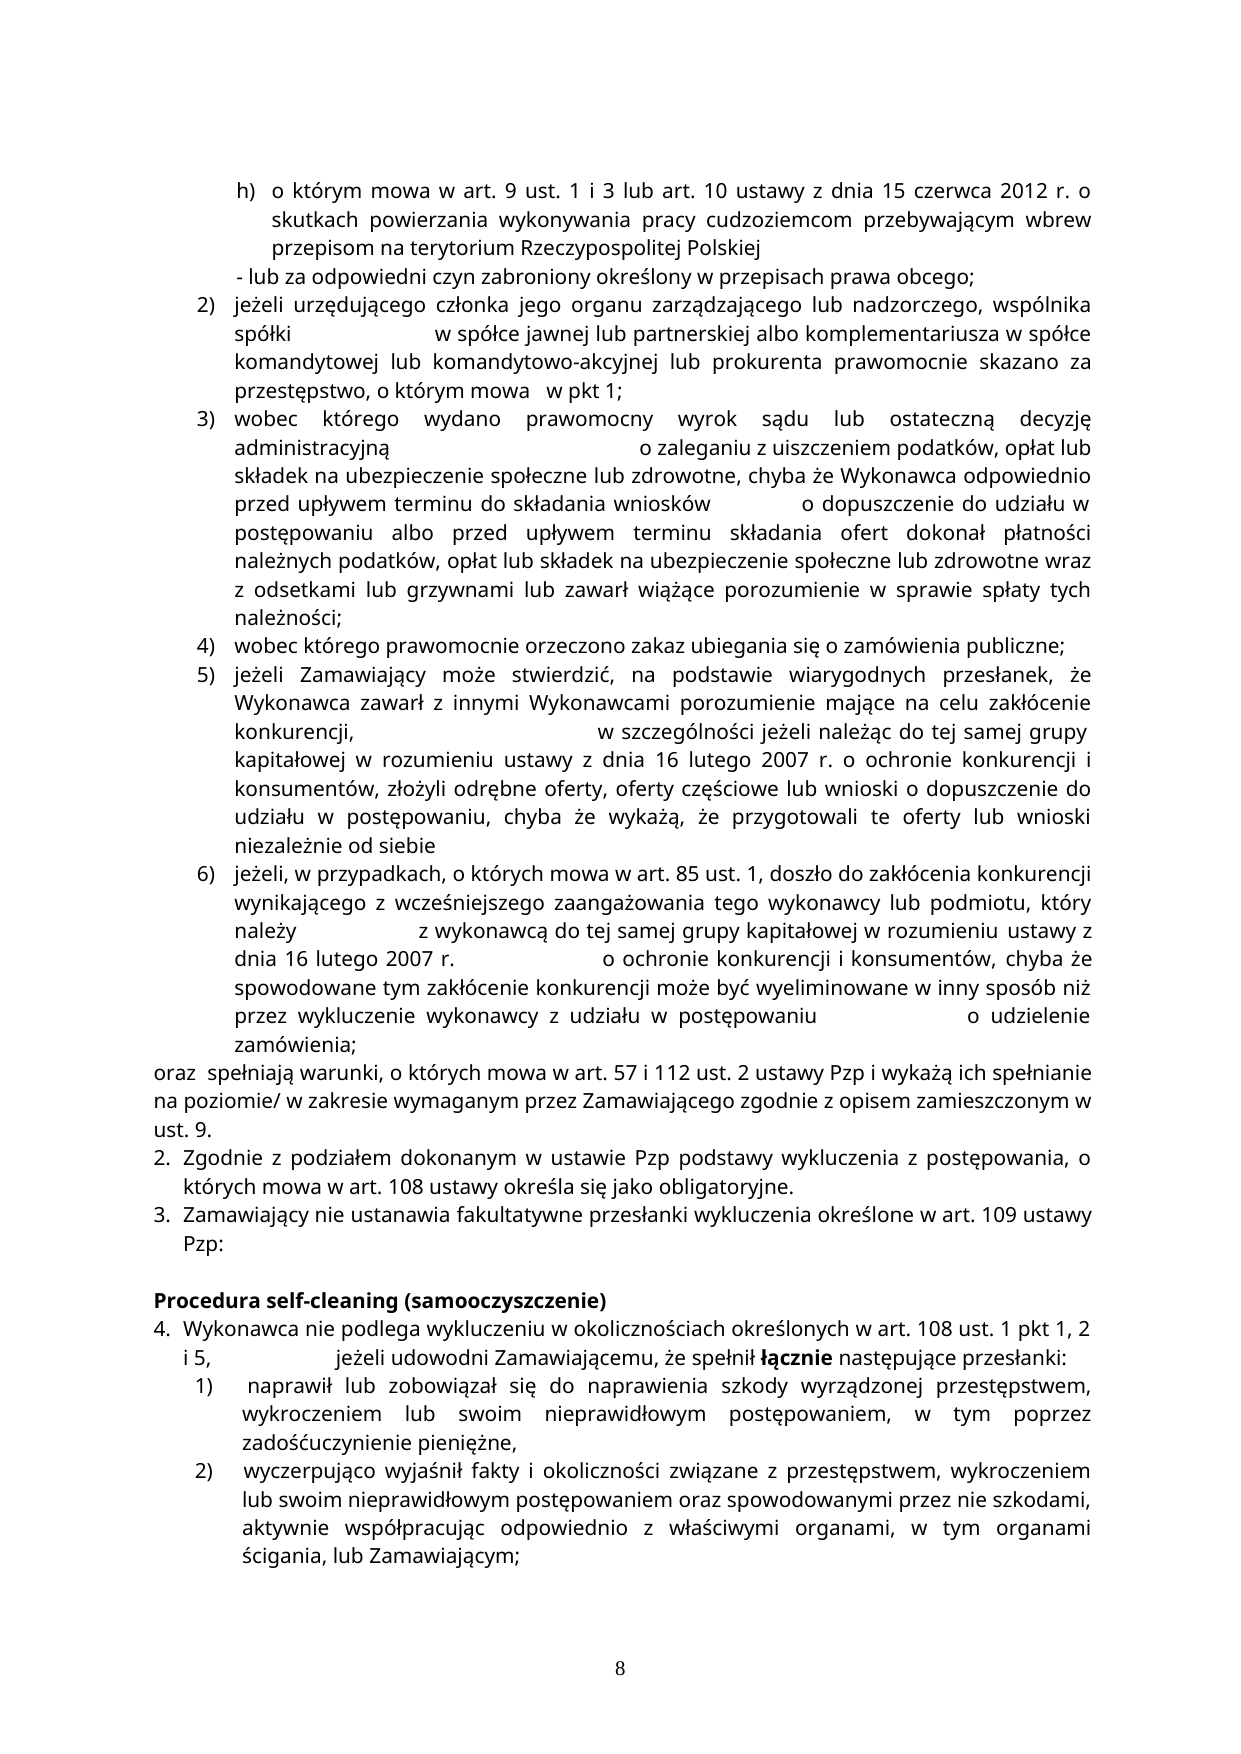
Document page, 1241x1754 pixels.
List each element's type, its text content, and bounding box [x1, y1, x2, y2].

list wobec którego prawomocnie orzeczono zakaz ubiegania się o zamówienia publiczne; [197, 632, 1092, 660]
list jeżeli Zamawiający może stwierdzić, na podstawie wiarygodnych przesłanek, że Wykonawca zawarł z innymi Wykonawcami porozumienie mające na celu zakłócenie konkurencji, w szczególności jeżeli należąc do tej samej grupy kapitałowej w rozumieniu ustawy z dnia 16 lutego 2007 r. o ochronie konkurencji i konsumentów, złożyli odrębne oferty, oferty częściowe lub wnioski o dopuszczenie do udziału w postępowaniu, chyba że wykażą, że przygotowali te oferty lub wnioski niezależnie od siebie [197, 660, 1092, 859]
list Zamawiający nie ustanawia fakultatywne przesłanki wykluczenia określone w art. 109 ustawy Pzp: [153, 1200, 1092, 1257]
list oraz spełniają warunki, o których mowa w art. 57 i 112 ust. 2 ustawy Pzp i wykażą ich spełnianie na poziomie/ w zakresie wymaganym przez Zamawiającego zgodnie z opisem zamieszczonym w ust. 9. [118, 1058, 1092, 1143]
list Procedura self-cleaning (samooczyszczenie) [153, 1286, 1092, 1314]
list wobec którego wydano prawomocny wyrok sądu lub ostateczną decyzję administracyjną o zaleganiu z uiszczeniem podatków, opłat lub składek na ubezpieczenie społeczne lub zdrowotne, chyba że Wykonawca odpowiednio przed upływem terminu do składania wniosków o dopuszczenie do udziału w postępowaniu albo przed upływem terminu składania ofert dokonał płatności należnych podatków, opłat lub składek na ubezpieczenie społeczne lub zdrowotne wraz z odsetkami lub grzywnami lub zawarł wiążące porozumienie w sprawie spłaty tych należności; [197, 404, 1092, 632]
list naprawił lub zobowiązał się do naprawienia szkody wyrządzonej przestępstwem, wykroczeniem lub swoim nieprawidłowym postępowaniem, w tym poprzez zadośćuczynienie pieniężne, [194, 1371, 1092, 1456]
list Wykonawca nie podlega wykluczeniu w okolicznościach określonych w art. 108 ust. 1 pkt 1, 2 i 5, jeżeli udowodni Zamawiającemu, że spełnił łącznie następujące przesłanki: [153, 1314, 1092, 1371]
list jeżeli urzędującego członka jego organu zarządzającego lub nadzorczego, wspólnika spółki w spółce jawnej lub partnerskiej albo komplementariusza w spółce komandytowej lub komandytowo-akcyjnej lub prokurenta prawomocnie skazano za przestępstwo, o którym mowa w pkt 1; [197, 290, 1092, 404]
list o którym mowa w art. 9 ust. 1 i 3 lub art. 10 ustawy z dnia 15 czerwca 2012 r. o skutkach powierzania wykonywania pracy cudzoziemcom przebywającym wbrew przepisom na terytorium Rzeczypospolitej Polskiej [236, 177, 1092, 262]
list jeżeli, w przypadkach, o których mowa w art. 85 ust. 1, doszło do zakłócenia konkurencji wynikającego z wcześniejszego zaangażowania tego wykonawcy lub podmiotu, który należy z wykonawcą do tej samej grupy kapitałowej w rozumieniu ustawy z dnia 16 lutego 2007 r. o ochronie konkurencji i konsumentów, chyba że spowodowane tym zakłócenie konkurencji może być wyeliminowane w inny sposób niż przez wykluczenie wykonawcy z udziału w postępowaniu o udzielenie zamówienia; [197, 859, 1092, 1058]
list Zgodnie z podziałem dokonanym w ustawie Pzp podstawy wykluczenia z postępowania, o których mowa w art. 108 ustawy określa się jako obligatoryjne. [153, 1143, 1092, 1200]
list wyczerpująco wyjaśnił fakty i okoliczności związane z przestępstwem, wykroczeniem lub swoim nieprawidłowym postępowaniem oraz spowodowanymi przez nie szkodami, aktywnie współpracując odpowiednio z właściwymi organami, w tym organami ścigania, lub Zamawiającym; [194, 1456, 1092, 1570]
list - lub za odpowiedni czyn zabroniony określony w przepisach prawa obcego; [236, 262, 1092, 290]
